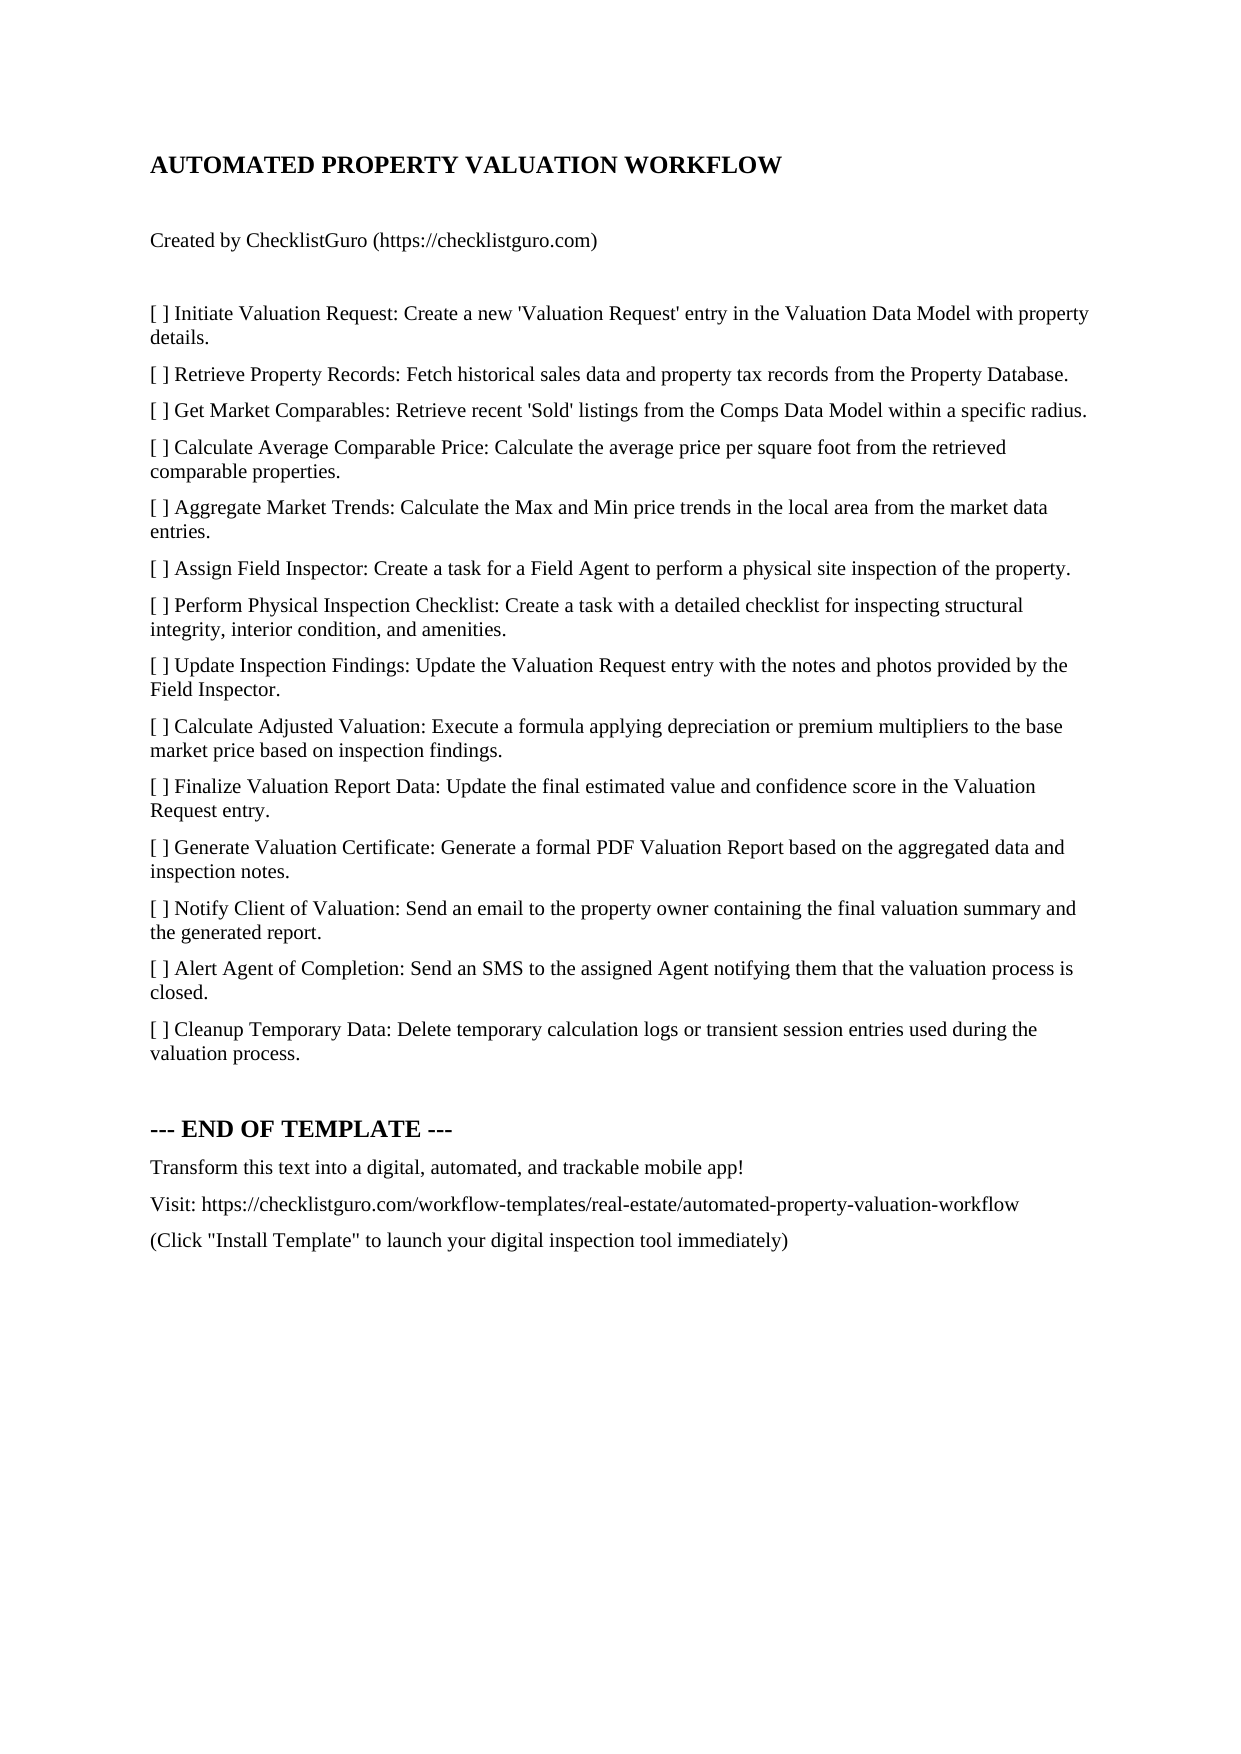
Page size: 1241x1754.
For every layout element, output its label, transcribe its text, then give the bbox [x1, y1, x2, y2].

text [ ] Finalize Valuation Report Data: Update the final estimated value and confidence score in the Valuation Request entry. [150, 774, 1090, 822]
text [ ] Retrieve Property Records: Fetch historical sales data and property tax records from the Property Database. [150, 362, 1090, 386]
text Visit: https://checklistguro.com/workflow-templates/real-estate/automated-property-valuation-workflow [150, 1192, 1090, 1216]
text Created by ChecklistGuro (https://checklistguro.com) [150, 228, 1090, 252]
text [ ] Notify Client of Valuation: Send an email to the property owner containing the final valuation summary and the generated report. [150, 896, 1090, 944]
text [ ] Perform Physical Inspection Checklist: Create a task with a detailed checklist for inspecting structural integrity, interior condition, and amenities. [150, 592, 1090, 641]
text [ ] Update Inspection Findings: Update the Valuation Request entry with the notes and photos provided by the Field Inspector. [150, 653, 1090, 701]
text [ ] Assign Field Inspector: Create a task for a Field Agent to perform a physical site inspection of the property. [150, 556, 1090, 580]
text (Click "Install Template" to launch your digital inspection tool immediately) [150, 1228, 1090, 1252]
text AUTOMATED PROPERTY VALUATION WORKFLOW [150, 150, 1090, 179]
text [ ] Calculate Adjusted Valuation: Execute a formula applying depreciation or premium multipliers to the base market price based on inspection findings. [150, 714, 1090, 762]
text [ ] Alert Agent of Completion: Send an SMS to the assigned Agent notifying them that the valuation process is closed. [150, 956, 1090, 1004]
text [ ] Cleanup Temporary Data: Delete temporary calculation logs or transient session entries used during the valuation process. [150, 1017, 1090, 1065]
text [ ] Aggregate Market Trends: Calculate the Max and Min price trends in the local area from the market data entries. [150, 495, 1090, 543]
text [ ] Generate Valuation Certificate: Generate a formal PDF Valuation Report based on the aggregated data and inspection notes. [150, 835, 1090, 883]
text Transform this text into a digital, automated, and trackable mobile app! [150, 1155, 1090, 1179]
text --- END OF TEMPLATE --- [150, 1114, 1090, 1143]
text [ ] Initiate Valuation Request: Create a new 'Valuation Request' entry in the Valuation Data Model with property details. [150, 301, 1090, 349]
text [ ] Calculate Average Comparable Price: Calculate the average price per square foot from the retrieved comparable properties. [150, 435, 1090, 483]
text [ ] Get Market Comparables: Retrieve recent 'Sold' listings from the Comps Data Model within a specific radius. [150, 398, 1090, 422]
